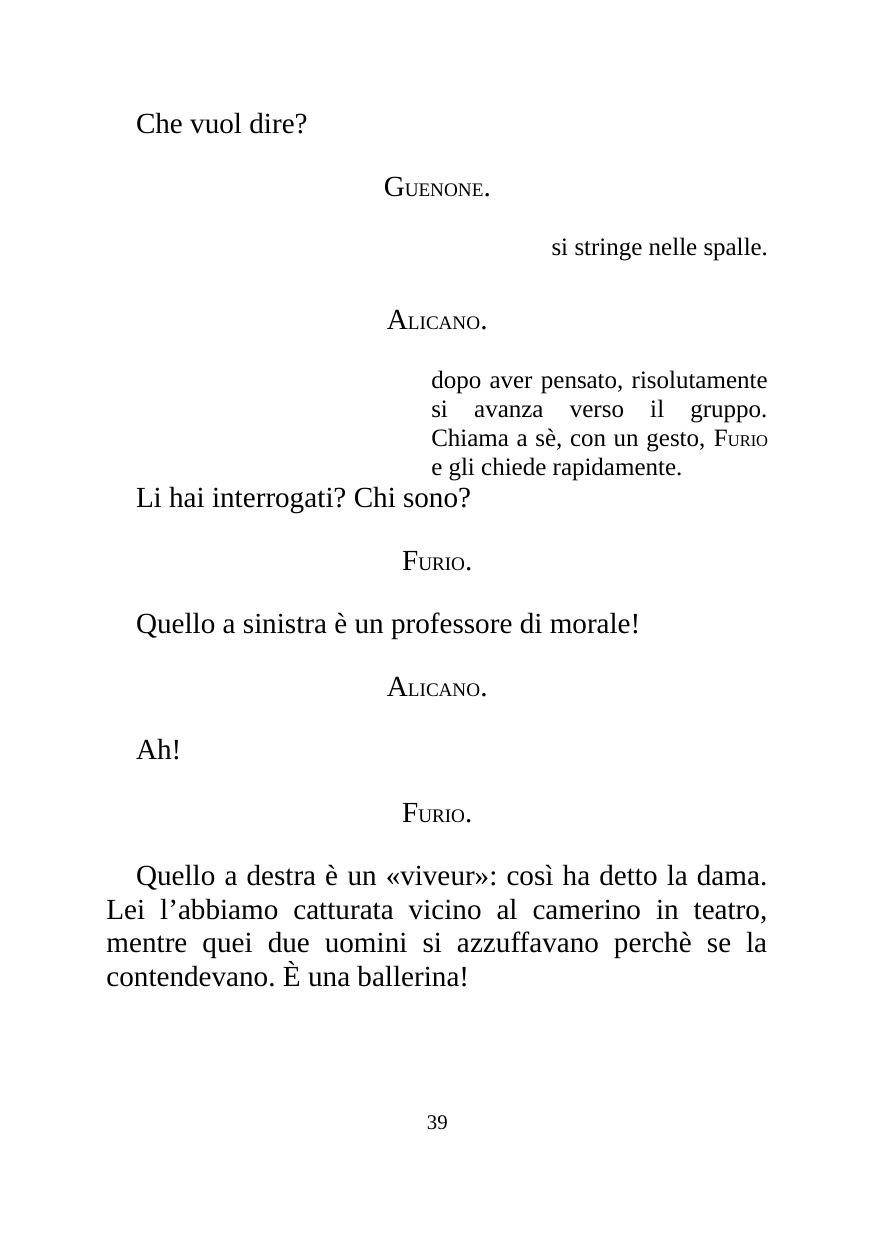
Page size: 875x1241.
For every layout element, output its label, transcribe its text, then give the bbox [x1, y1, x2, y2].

text Alicano. [106, 669, 768, 703]
text Quello a sinistra è un professore di morale! [106, 606, 768, 640]
text Guenone. [106, 169, 768, 203]
text Quello a destra è un «viveur»: così ha detto la dama. Lei l’abbiamo catturata vicino al camerino in teatro, mentre quei due uomini si azzuffavano perchè se la contendevano. È una ballerina! [106, 858, 768, 993]
text Alicano. [106, 302, 768, 336]
text dopo aver pensato, risolutamente si avanza verso il gruppo. Chiama a sè, con un gesto, Furio e gli chiede rapidamente. [431, 365, 768, 480]
text Li hai interrogati? Chi sono? [106, 480, 768, 514]
text Furio. [106, 543, 768, 577]
text Che vuol dire? [106, 106, 768, 140]
text Furio. [106, 795, 768, 829]
text Ah! [106, 732, 768, 766]
text si stringe nelle spalle. [431, 232, 768, 261]
